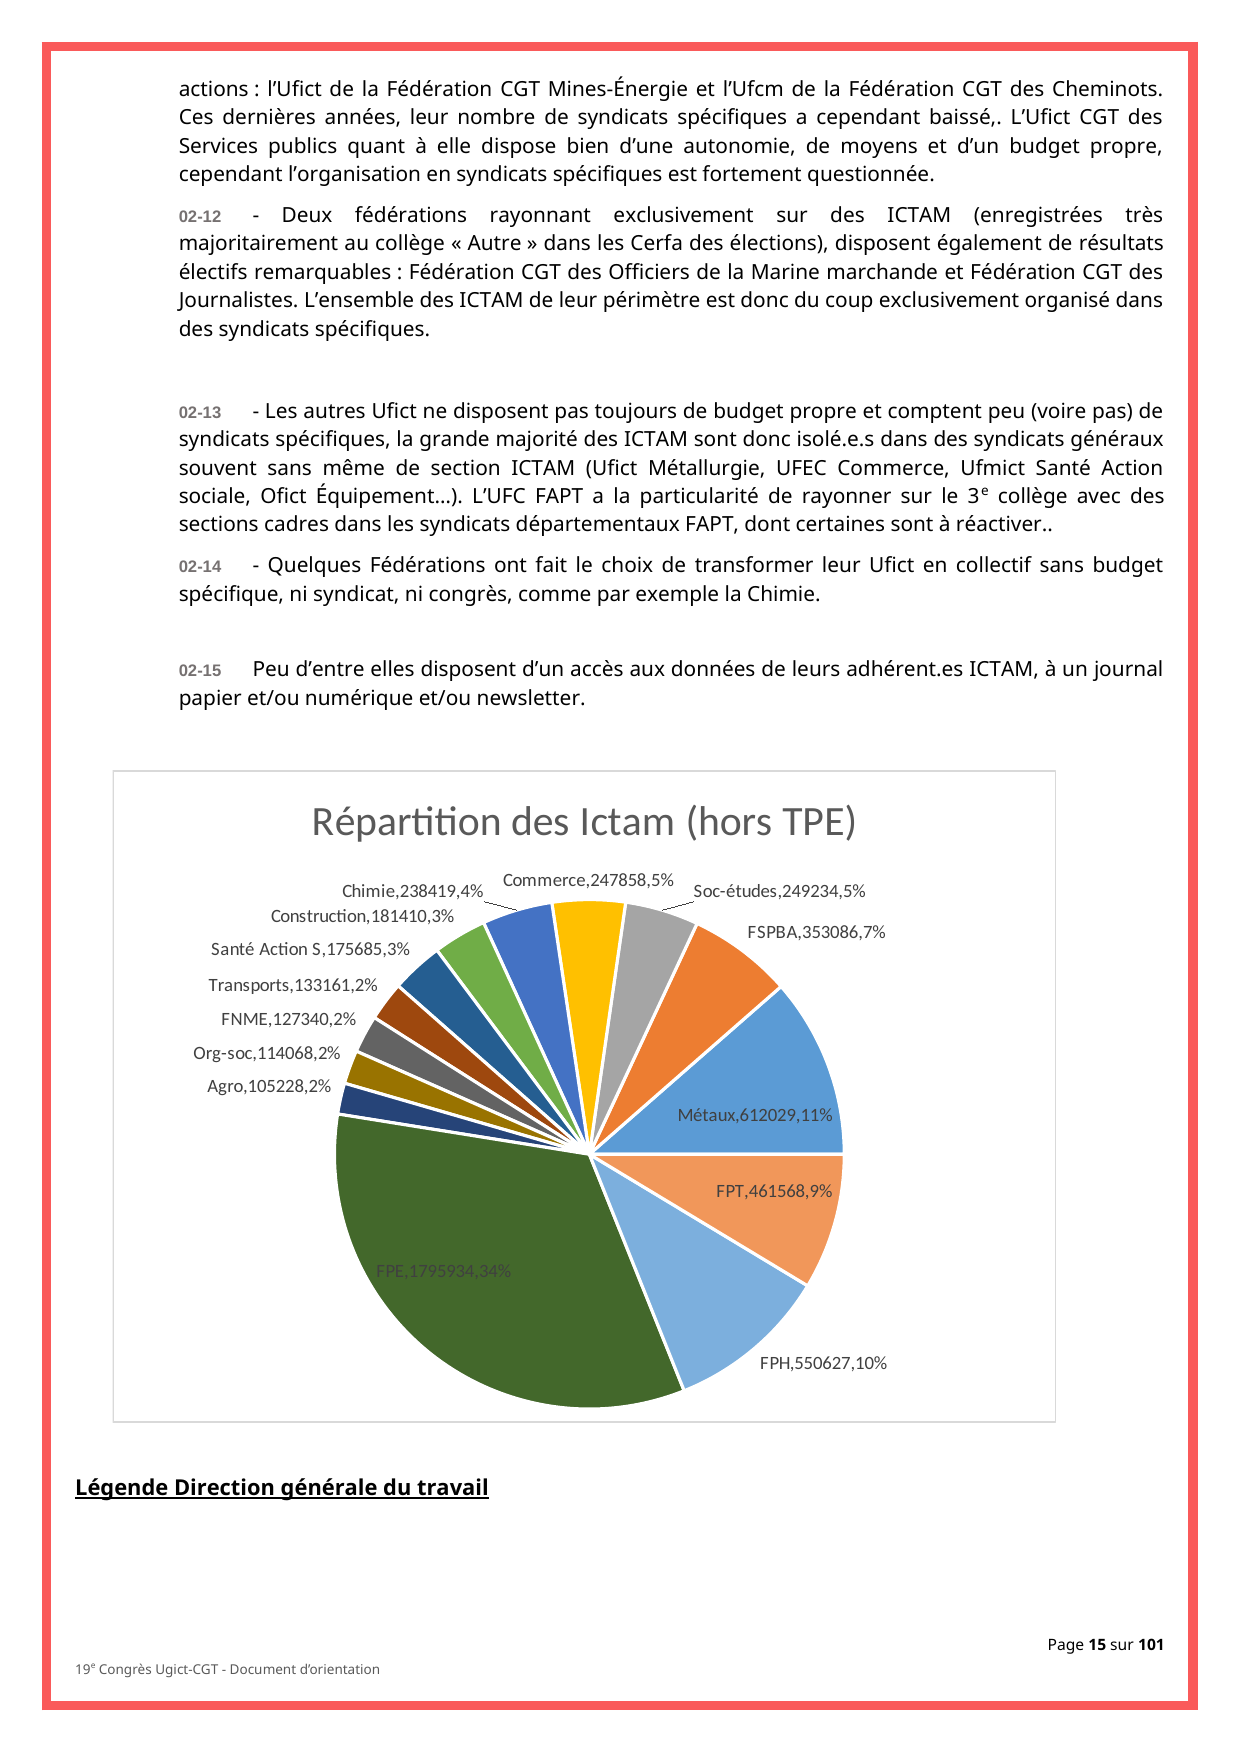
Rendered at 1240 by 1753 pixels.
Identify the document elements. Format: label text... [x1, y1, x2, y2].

list - Quelques Fédérations ont fait le choix de transformer leur Ufict en collectif sans budget spécifique, ni syndicat, ni congrès, comme par exemple la Chimie. [178, 550, 1164, 607]
list Peu d’entre elles disposent d’un accès aux données de leurs adhérent.es ICTAM, à un journal papier et/ou numérique et/ou newsletter. [178, 654, 1164, 711]
text Légende Direction générale du travail [75, 1472, 1164, 1501]
list - Les autres Ufict ne disposent pas toujours de budget propre et comptent peu (voire pas) de syndicats spécifiques, la grande majorité des ICTAM sont donc isolé.e.s dans des syndicats généraux souvent sans même de section ICTAM (Ufict Métallurgie, UFEC Commerce, Ufmict Santé Action sociale, Ofict Équipement…). L’UFC FAPT a la particularité de rayonner sur le 3e collège avec des sections cadres dans les syndicats départementaux FAPT, dont certaines sont à réactiver.. [178, 396, 1164, 538]
list - deux Ufict sortent du lot sur plusieurs critères : moyens dédiés, nombre de syndicats spécifiques pour mener l’activité auprès des ICTAM, capacité à présenter des candidat.e.s dans les 2e et 3e collèges, résultats électoraux, taux de syndicalisation et d'engagement des ICTAM dans les actions : l’Ufict de la Fédération CGT Mines-Énergie et l’Ufcm de la Fédération CGT des Cheminots. Ces dernières années, leur nombre de syndicats spécifiques a cependant baissé,. L’Ufict CGT des Services publics quant à elle dispose bien d’une autonomie, de moyens et d’un budget propre, cependant l’organisation en syndicats spécifiques est fortement questionnée. [178, 74, 1164, 188]
list - Deux fédérations rayonnant exclusivement sur des ICTAM (enregistrées très majoritairement au collège « Autre » dans les Cerfa des élections), disposent également de résultats électifs remarquables : Fédération CGT des Officiers de la Marine marchande et Fédération CGT des Journalistes. L’ensemble des ICTAM de leur périmètre est donc du coup exclusivement organisé dans des syndicats spécifiques. [178, 200, 1164, 342]
